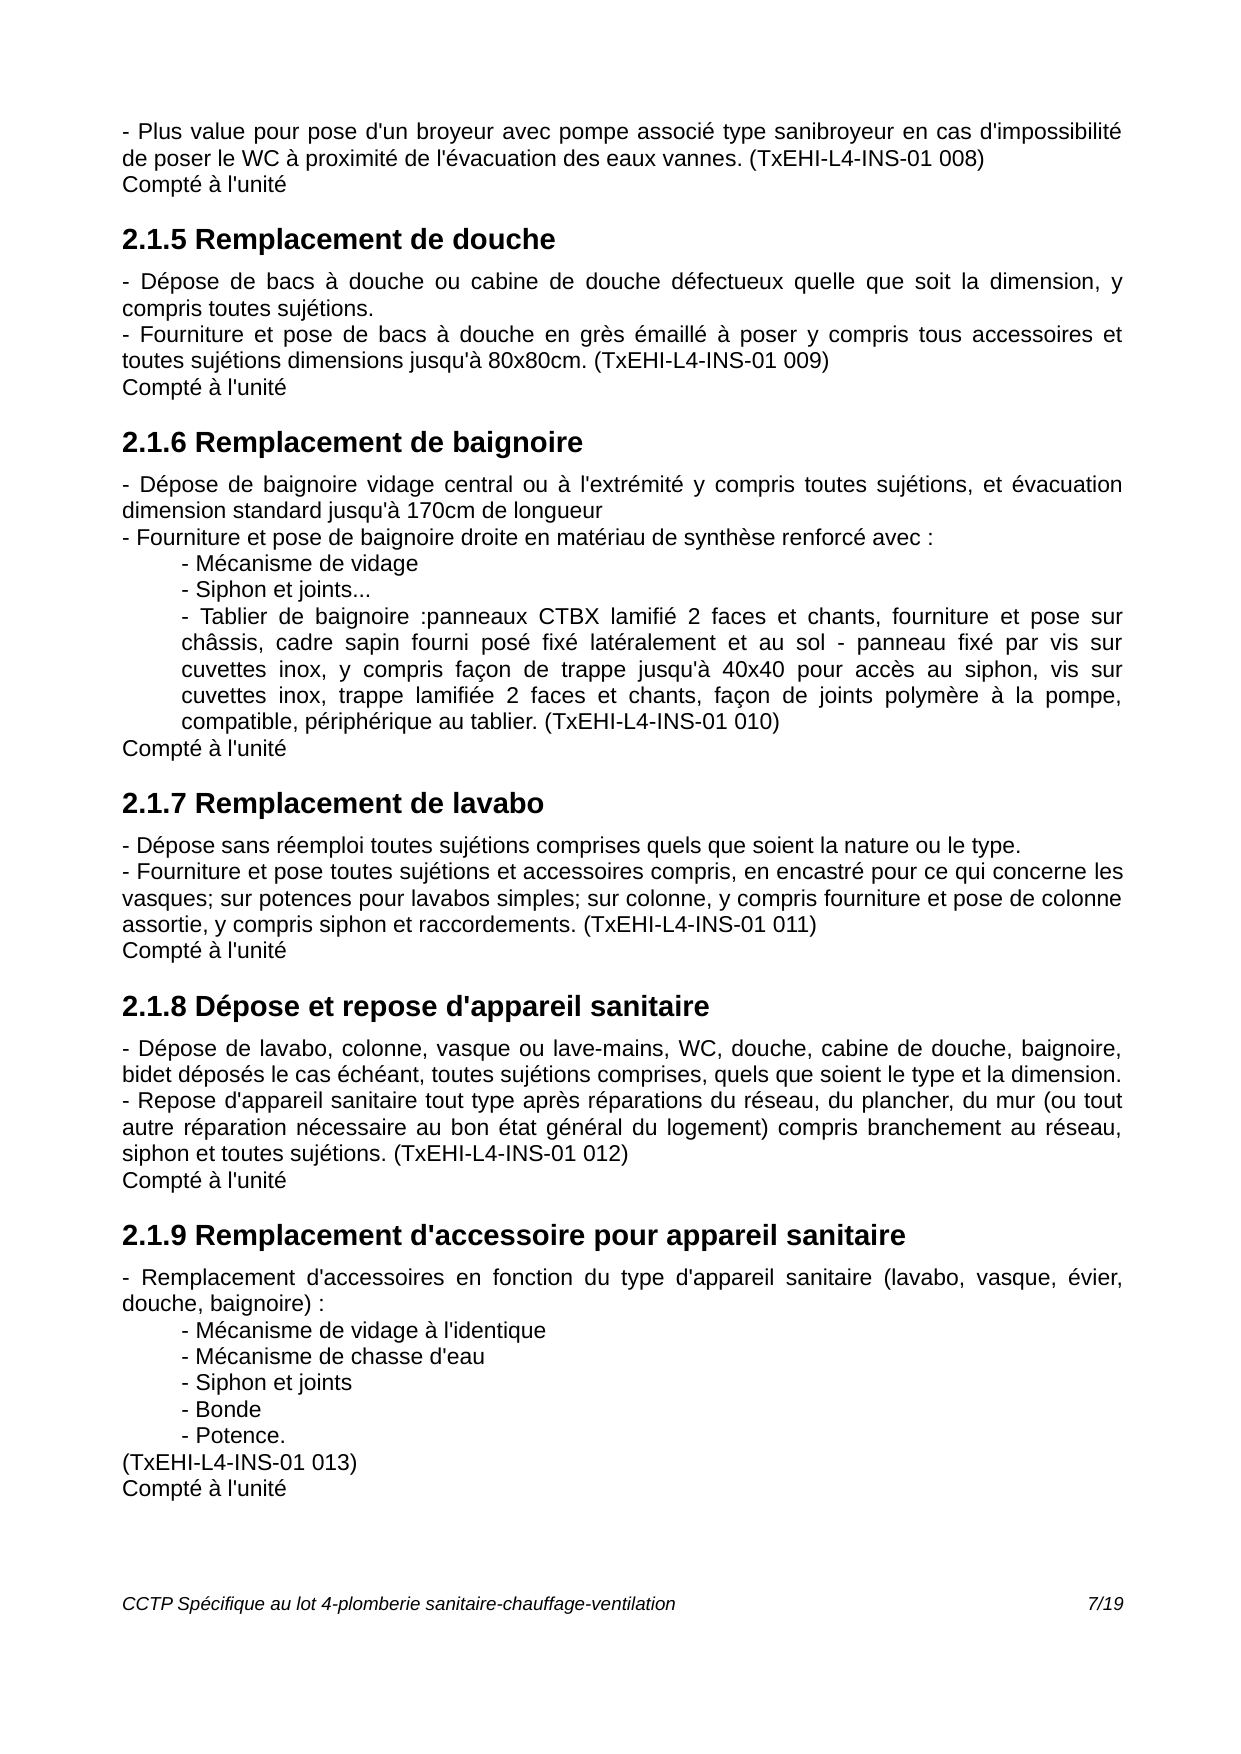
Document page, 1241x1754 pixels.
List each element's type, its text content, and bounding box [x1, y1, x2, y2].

text - Dépose de bacs à douche ou cabine de douche défectueux quelle que soit la dimension, y compris toutes sujétions. [122, 268, 1123, 321]
text - Potence. [181, 1422, 1123, 1448]
text - Bonde [181, 1396, 1123, 1422]
text - Repose d'appareil sanitaire tout type après réparations du réseau, du plancher, du mur (ou tout autre réparation nécessaire au bon état général du logement) compris branchement au réseau, siphon et toutes sujétions. (TxEHI-L4-INS-01 012) [122, 1087, 1123, 1167]
text - Mécanisme de chasse d'eau [181, 1343, 1123, 1369]
text Compté à l'unité [122, 734, 1123, 761]
text Compté à l'unité [122, 937, 1123, 964]
text - Dépose de lavabo, colonne, vasque ou lave-mains, WC, douche, cabine de douche, baignoire, bidet déposés le cas échéant, toutes sujétions comprises, quels que soient le type et la dimension. [122, 1035, 1123, 1087]
subtitle 2.1.7 Remplacement de lavabo [122, 786, 1123, 819]
text (TxEHI-L4-INS-01 013) [122, 1448, 1123, 1475]
text - Dépose de baignoire vidage central ou à l'extrémité y compris toutes sujétions, et évacuation dimension standard jusqu'à 170cm de longueur [122, 471, 1123, 524]
text - Mécanisme de vidage [181, 550, 1123, 576]
subtitle 2.1.5 Remplacement de douche [122, 222, 1123, 256]
subtitle 2.1.6 Remplacement de baignoire [122, 425, 1123, 458]
subtitle 2.1.9 Remplacement d'accessoire pour appareil sanitaire [122, 1218, 1123, 1251]
text - Mécanisme de vidage à l'identique [181, 1317, 1123, 1343]
text - Plus value pour pose d'un broyeur avec pompe associé type sanibroyeur en cas d'impossibilité de poser le WC à proximité de l'évacuation des eaux vannes. (TxEHI-L4-INS-01 008) [122, 118, 1123, 171]
text Compté à l'unité [122, 1475, 1123, 1501]
text Compté à l'unité [122, 374, 1123, 400]
text Compté à l'unité [122, 1167, 1123, 1193]
text - Fourniture et pose de bacs à douche en grès émaillé à poser y compris tous accessoires et toutes sujétions dimensions jusqu'à 80x80cm. (TxEHI-L4-INS-01 009) [122, 321, 1123, 374]
text - Fourniture et pose toutes sujétions et accessoires compris, en encastré pour ce qui concerne les vasques; sur potences pour lavabos simples; sur colonne, y compris fourniture et pose de colonne assortie, y compris siphon et raccordements. (TxEHI-L4-INS-01 011) [122, 858, 1123, 937]
subtitle 2.1.8 Dépose et repose d'appareil sanitaire [122, 989, 1123, 1022]
text Compté à l'unité [122, 171, 1123, 197]
text - Remplacement d'accessoires en fonction du type d'appareil sanitaire (lavabo, vasque, évier, douche, baignoire) : [122, 1264, 1123, 1317]
text - Siphon et joints [181, 1369, 1123, 1396]
text - Tablier de baignoire :panneaux CTBX lamifié 2 faces et chants, fourniture et pose sur châssis, cadre sapin fourni posé fixé latéralement et au sol - panneau fixé par vis sur cuvettes inox, y compris façon de trappe jusqu'à 40x40 pour accès au siphon, vis sur cuvettes inox, trappe lamifiée 2 faces et chants, façon de joints polymère à la pompe, compatible, périphérique au tablier. (TxEHI-L4-INS-01 010) [181, 603, 1123, 734]
text - Fourniture et pose de baignoire droite en matériau de synthèse renforcé avec : [122, 524, 1123, 550]
text - Siphon et joints... [181, 576, 1123, 603]
text - Dépose sans réemploi toutes sujétions comprises quels que soient la nature ou le type. [122, 832, 1123, 858]
